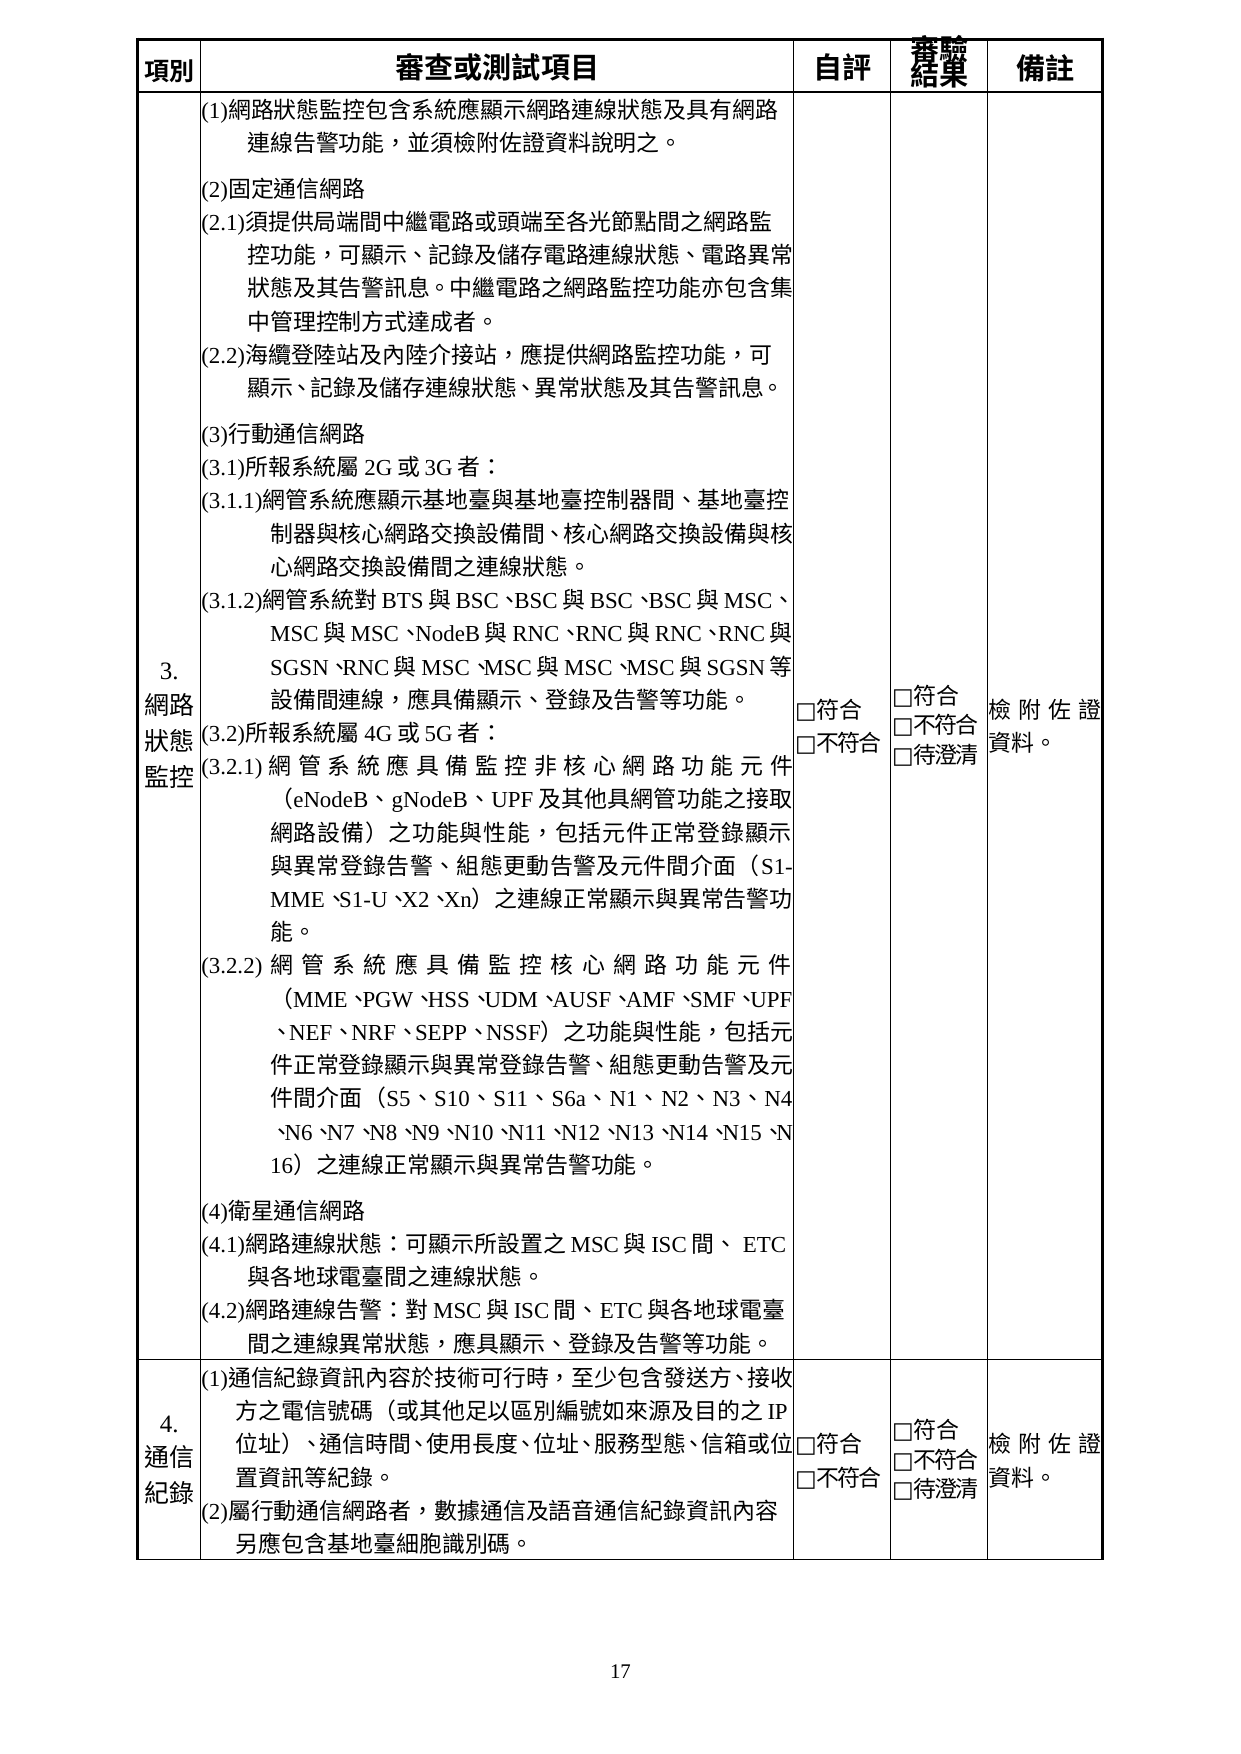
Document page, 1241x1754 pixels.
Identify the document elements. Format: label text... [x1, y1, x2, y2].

table_cell □符合 □不符合 [794, 1360, 890, 1559]
table_header 項別 [139, 41, 200, 91]
table_header 審驗 結果 [891, 41, 987, 91]
table_cell 4. 通信紀錄 [139, 1360, 200, 1559]
table_cell 3. 網路狀態監控 [139, 93, 200, 1359]
table_cell □符合 □不符合 □待澄清 [891, 1360, 987, 1559]
table_cell 檢附佐證資料。 [988, 93, 1101, 1359]
table_cell (1)網路狀態監控包含系統應顯示網路連線狀態及具有網路連線告警功能，並須檢附佐證資料說明之。 (2)固定通信網路 (2.1)須提供局端間中繼電路或頭端至各光節點間之網路監控功能，可顯示、記錄及儲存電路連線狀態、電路異常狀態及其告警訊息。中繼電路之網路監控功能亦包含集中管理控制方式達成者。 (2.2)海纜登陸站及內陸介接站，應提供網路監控功能，可顯示、記錄及儲存連線狀態、異常狀態及其告警訊息。 (3)行動通信網路 (3.1)所報系統屬2G或3G者： (3.1.1)網管系統應顯示基地臺與基地臺控制器間、基地臺控制器與核心網路交換設備間、核心網路交換設備與核心網路交換設備間之連線狀態。 (3.1.2)網管系統對BTS與BSC、BSC與BSC、BSC與MSC、 MSC與MSC、NodeB與RNC、RNC與RNC、RNC與SGSN、RNC與MSC、MSC與MSC、MSC與SGSN等設備間連線，應具備顯示、登錄及告警等功能。 (3.2)所報系統屬4G或5G者： (3.2.1)網管系統應具備監控非核心網路功能元件（eNodeB、gNodeB、UPF及其他具網管功能之接取網路設備）之功能與性能，包括元件正常登錄顯示與異常登錄告警、組態更動告警及元件間介面（S1-MME、S1-U、X2、Xn）之連線正常顯示與異常告警功能。 (3.2.2)網管系統應具備監控核心網路功能元件（MME、PGW、HSS、UDM、AUSF、AMF、SMF、UPF、NEF、NRF、SEPP、NSSF）之功能與性能，包括元件正常登錄顯示與異常登錄告警、組態更動告警及元件間介面（S5、S10、S11、S6a、N1、N2、N3、N4 、N6、N7、N8、N9、N10、N11、N12、N13、N14、N15、N16）之連線正常顯示與異常告警功能。 (4)衛星通信網路 (4.1)網路連線狀態：可顯示所設置之MSC與ISC間、 ETC與各地球電臺間之連線狀態。 (4.2)網路連線告警：對MSC與ISC間、ETC與各地球電臺間之連線異常狀態，應具顯示、登錄及告警等功能。 [201, 93, 793, 1359]
table_cell (1)通信紀錄資訊內容於技術可行時，至少包含發送方、接收方之電信號碼（或其他足以區別編號如來源及目的之IP位址）、通信時間、使用長度、位址、服務型態、信箱或位置資訊等紀錄。 (2)屬行動通信網路者，數據通信及語音通信紀錄資訊內容另應包含基地臺細胞識別碼。 [201, 1360, 793, 1559]
table_cell □符合 □不符合 □待澄清 [891, 93, 987, 1359]
table_cell 檢附佐證資料。 [988, 1360, 1101, 1559]
table_header 自評 [794, 41, 890, 91]
table_header 審查或測試項目 [201, 41, 793, 91]
table_header 備註 [988, 41, 1101, 91]
table_cell □符合 □不符合 [794, 93, 890, 1359]
